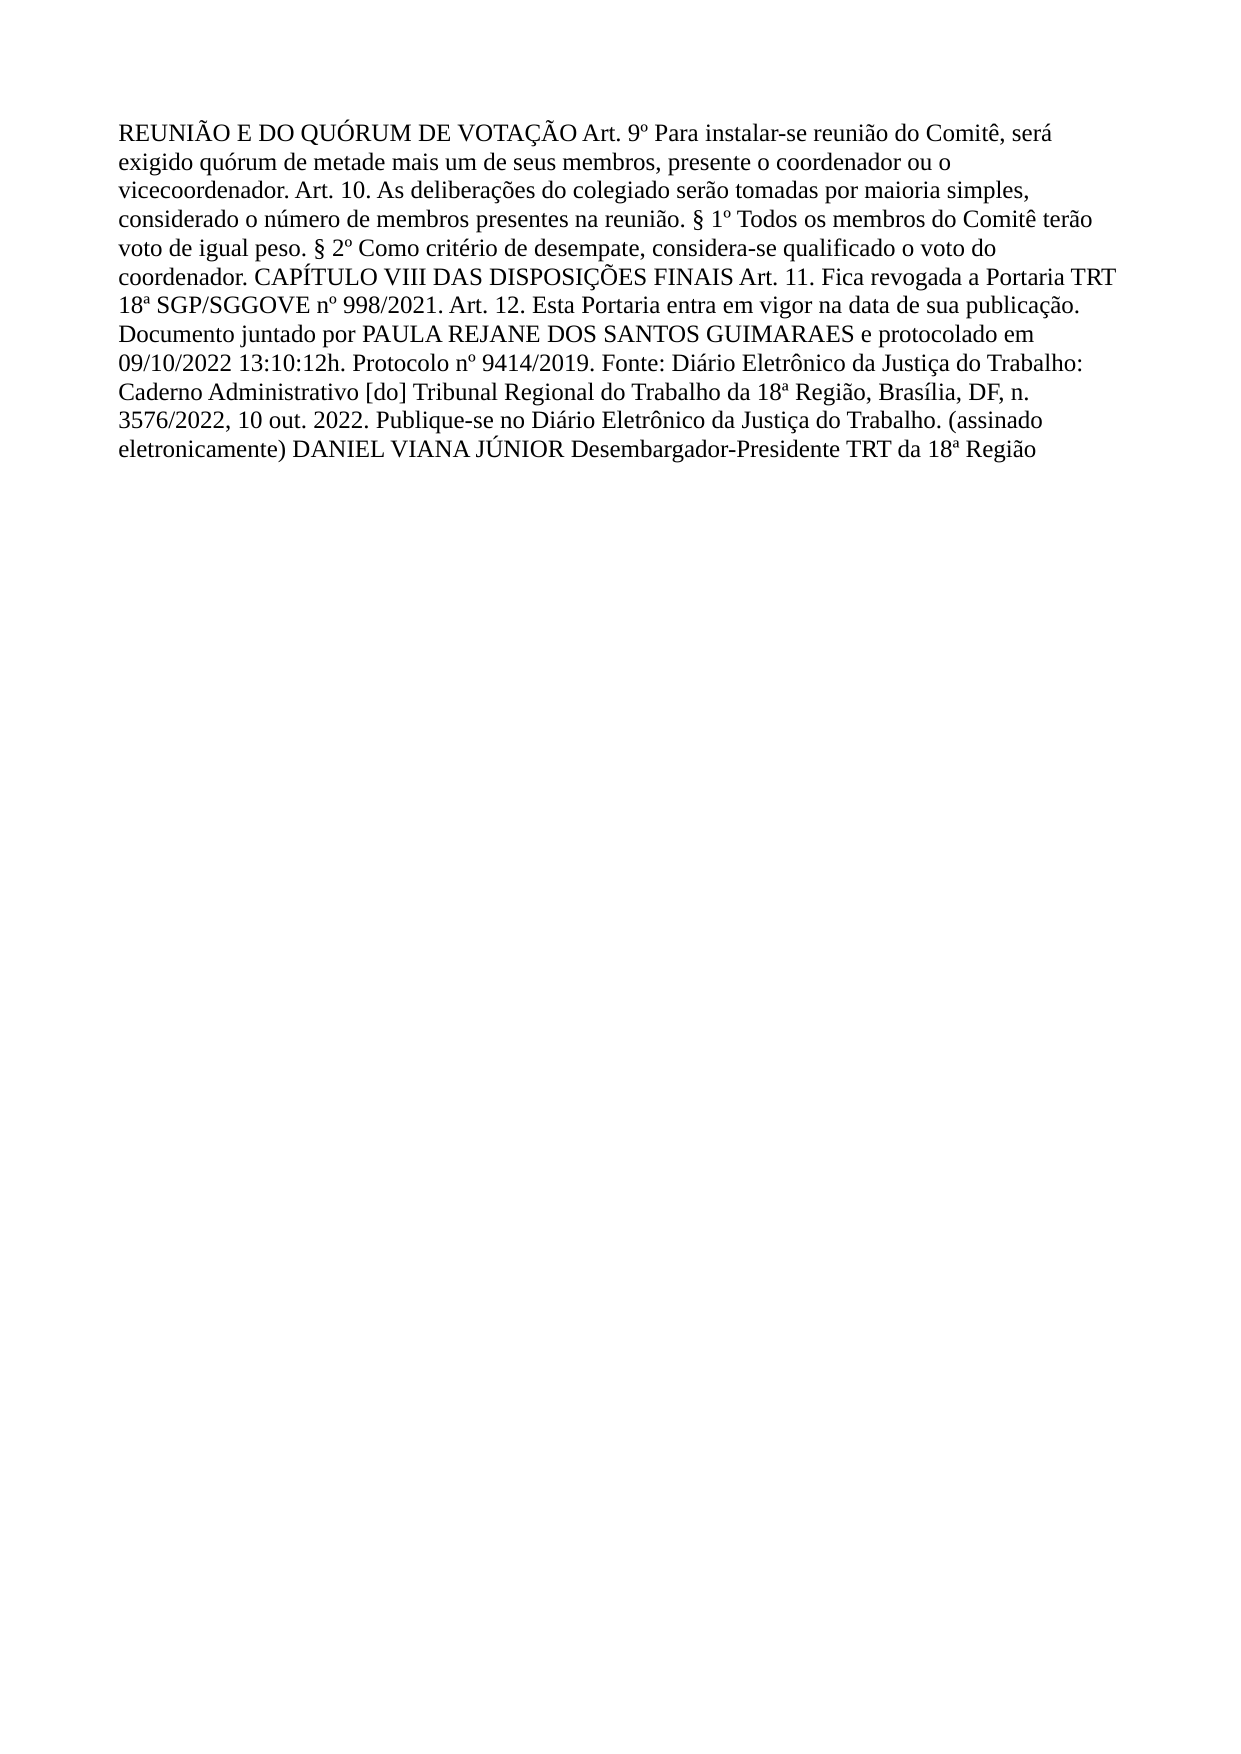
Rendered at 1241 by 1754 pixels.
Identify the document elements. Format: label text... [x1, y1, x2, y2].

text REUNIÃO E DO QUÓRUM DE VOTAÇÃO Art. 9º Para instalar-se reunião do Comitê, será exigido quórum de metade mais um de seus membros, presente o coordenador ou o vicecoordenador. Art. 10. As deliberações do colegiado serão tomadas por maioria simples, considerado o número de membros presentes na reunião. § 1º Todos os membros do Comitê terão voto de igual peso. § 2º Como critério de desempate, considera-se qualificado o voto do coordenador. CAPÍTULO VIII DAS DISPOSIÇÕES FINAIS Art. 11. Fica revogada a Portaria TRT 18ª SGP/SGGOVE nº 998/2021. Art. 12. Esta Portaria entra em vigor na data de sua publicação. Documento juntado por PAULA REJANE DOS SANTOS GUIMARAES e protocolado em 09/10/2022 13:10:12h. Protocolo nº 9414/2019. Fonte: Diário Eletrônico da Justiça do Trabalho: Caderno Administrativo [do] Tribunal Regional do Trabalho da 18ª Região, Brasília, DF, n. 3576/2022, 10 out. 2022. Publique-se no Diário Eletrônico da Justiça do Trabalho. (assinado eletronicamente) DANIEL VIANA JÚNIOR Desembargador-Presidente TRT da 18ª Região [118, 118, 1122, 463]
